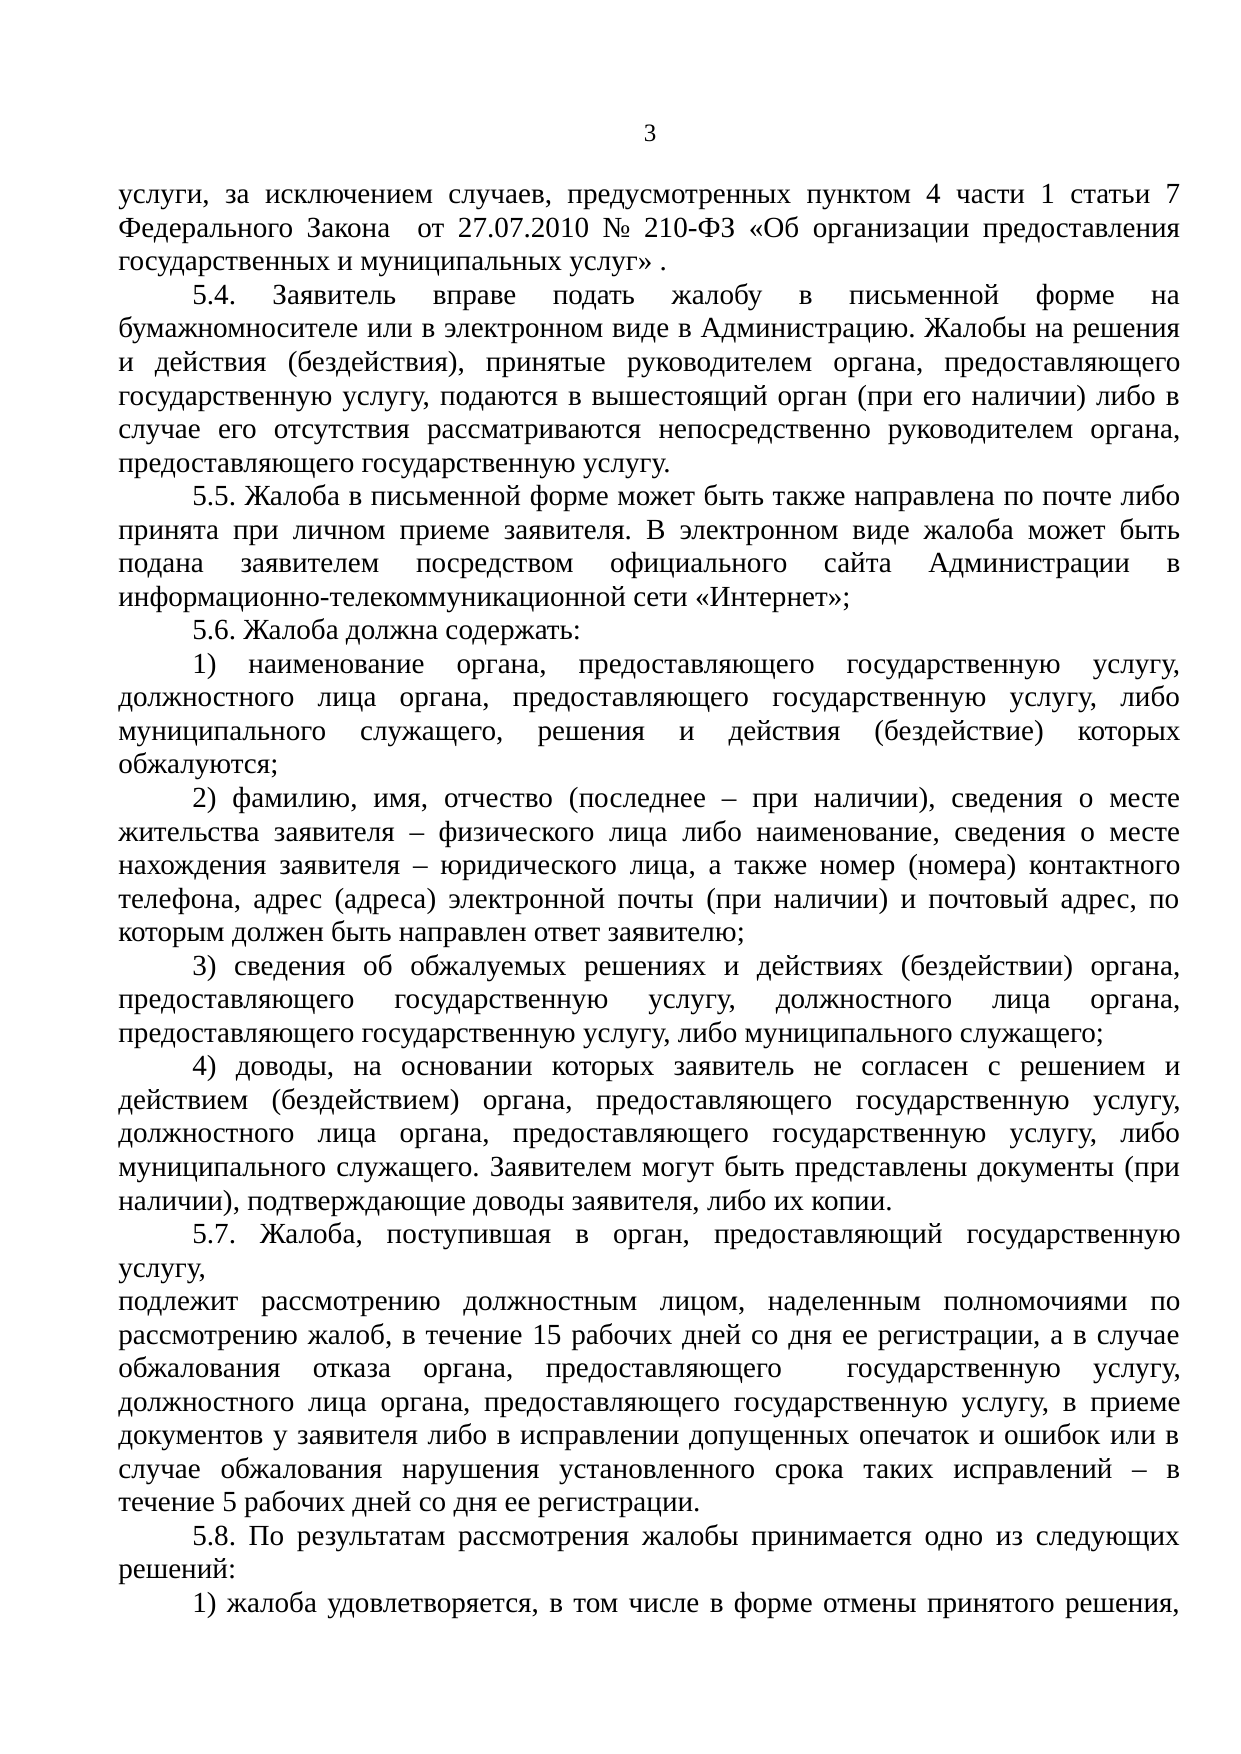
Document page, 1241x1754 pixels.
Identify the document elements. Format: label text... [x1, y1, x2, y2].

text 5.7. Жалоба, поступившая в орган, предоставляющий государственную услугу, [118, 1216, 1181, 1283]
text 2) фамилию, имя, отчество (последнее – при наличии), сведения о месте жительства заявителя – физического лица либо наименование, сведения о месте нахождения заявителя – юридического лица, а также номер (номера) контактного телефона, адрес (адреса) электронной почты (при наличии) и почтовый адрес, по которым должен быть направлен ответ заявителю; [118, 780, 1181, 948]
text 5.5. Жалоба в письменной форме может быть также направлена по почте либо принята при личном приеме заявителя. В электронном виде жалоба может быть подана заявителем посредством официального сайта Администрации в информационно-телекоммуникационной сети «Интернет»; [118, 478, 1181, 612]
text 1) жалоба удовлетворяется, в том числе в форме отмены принятого решения, [118, 1585, 1181, 1619]
text услуги, за исключением случаев, предусмотренных пунктом 4 части 1 статьи 7 Федерального Закона от 27.07.2010 № 210-ФЗ «Об организации предоставления государственных и муниципальных услуг» . [118, 176, 1181, 277]
text подлежит рассмотрению должностным лицом, наделенным полномочиями по рассмотрению жалоб, в течение 15 рабочих дней со дня ее регистрации, а в случае обжалования отказа органа, предоставляющего государственную услугу, должностного лица органа, предоставляющего государственную услугу, в приеме документов у заявителя либо в исправлении допущенных опечаток и ошибок или в случае обжалования нарушения установленного срока таких исправлений – в течение 5 рабочих дней со дня ее регистрации. [118, 1283, 1181, 1518]
text 5.4. Заявитель вправе подать жалобу в письменной форме на бумажномносителе или в электронном виде в Администрацию. Жалобы на решения и действия (бездействия), принятые руководителем органа, предоставляющего государственную услугу, подаются в вышестоящий орган (при его наличии) либо в случае его отсутствия рассматриваются непосредственно руководителем органа, предоставляющего государственную услугу. [118, 277, 1181, 478]
text 3) сведения об обжалуемых решениях и действиях (бездействии) органа, предоставляющего государственную услугу, должностного лица органа, предоставляющего государственную услугу, либо муниципального служащего; [118, 948, 1181, 1048]
text 4) доводы, на основании которых заявитель не согласен с решением и действием (бездействием) органа, предоставляющего государственную услугу, должностного лица органа, предоставляющего государственную услугу, либо муниципального служащего. Заявителем могут быть представлены документы (при наличии), подтверждающие доводы заявителя, либо их копии. [118, 1048, 1181, 1216]
text 5.6. Жалоба должна содержать: [118, 612, 1181, 646]
text 1) наименование органа, предоставляющего государственную услугу, должностного лица органа, предоставляющего государственную услугу, либо муниципального служащего, решения и действия (бездействие) которых обжалуются; [118, 646, 1181, 780]
text 5.8. По результатам рассмотрения жалобы принимается одно из следующих решений: [118, 1518, 1181, 1585]
